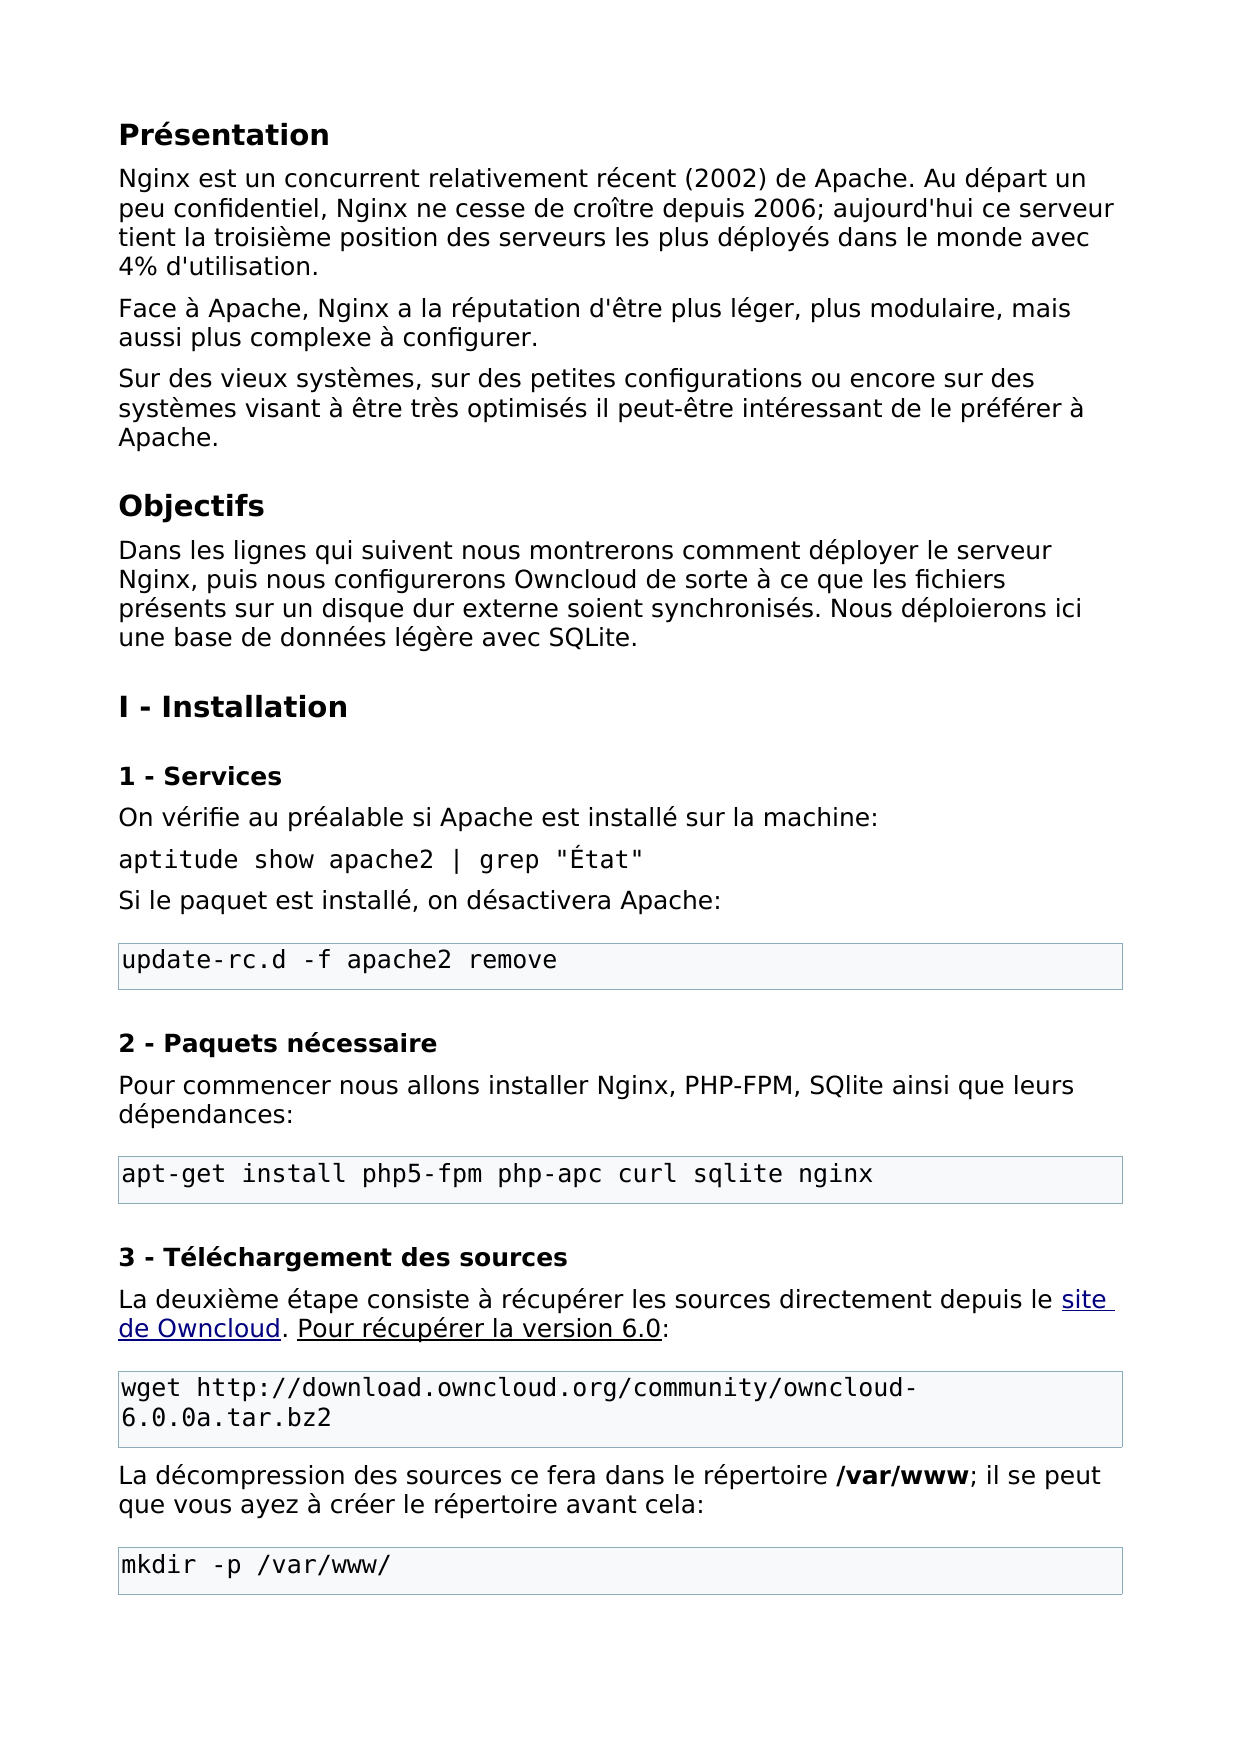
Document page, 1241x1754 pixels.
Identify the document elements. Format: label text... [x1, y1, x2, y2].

text Face à Apache, Nginx a la réputation d'être plus léger, plus modulaire, mais aussi plus complexe à configurer. [118, 294, 1122, 352]
text Nginx est un concurrent relativement récent (2002) de Apache. Au départ un peu confidentiel, Nginx ne cesse de croître depuis 2006; aujourd'hui ce serveur tient la troisième position des serveurs les plus déployés dans le monde avec 4% d'utilisation. [118, 164, 1122, 281]
table_header wget http://download.owncloud.org/community/owncloud-6.0.0a.tar.bz2 [119, 1372, 1122, 1447]
text La décompression des sources ce fera dans le répertoire /var/www; il se peut que vous ayez à créer le répertoire avant cela: [118, 1461, 1122, 1520]
text Si le paquet est installé, on désactivera Apache: [118, 886, 1122, 915]
table_header update-rc.d -f apache2 remove [119, 944, 1122, 989]
subtitle Objectifs [118, 489, 1122, 523]
text aptitude show apache2 | grep "État" [118, 845, 1122, 874]
text La deuxième étape consiste à récupérer les sources directement depuis le site de Owncloud. Pour récupérer la version 6.0: [118, 1285, 1122, 1343]
text Sur des vieux systèmes, sur des petites configurations ou encore sur des systèmes visant à être très optimisés il peut-être intéressant de le préférer à Apache. [118, 364, 1122, 452]
subtitle 1 - Services [118, 762, 1122, 791]
subtitle Présentation [118, 118, 1122, 152]
table_header apt-get install php5-fpm php-apc curl sqlite nginx [119, 1157, 1122, 1203]
text Dans les lignes qui suivent nous montrerons comment déployer le serveur Nginx, puis nous configurerons Owncloud de sorte à ce que les fichiers présents sur un disque dur externe soient synchronisés. Nous déploierons ici une base de données légère avec SQLite. [118, 536, 1122, 653]
subtitle 2 - Paquets nécessaire [118, 1029, 1122, 1058]
subtitle 3 - Téléchargement des sources [118, 1243, 1122, 1272]
subtitle I - Installation [118, 690, 1122, 724]
text Pour commencer nous allons installer Nginx, PHP-FPM, SQlite ainsi que leurs dépendances: [118, 1071, 1122, 1129]
text On vérifie au préalable si Apache est installé sur la machine: [118, 803, 1122, 832]
table_header mkdir -p /var/www/ [119, 1548, 1122, 1594]
